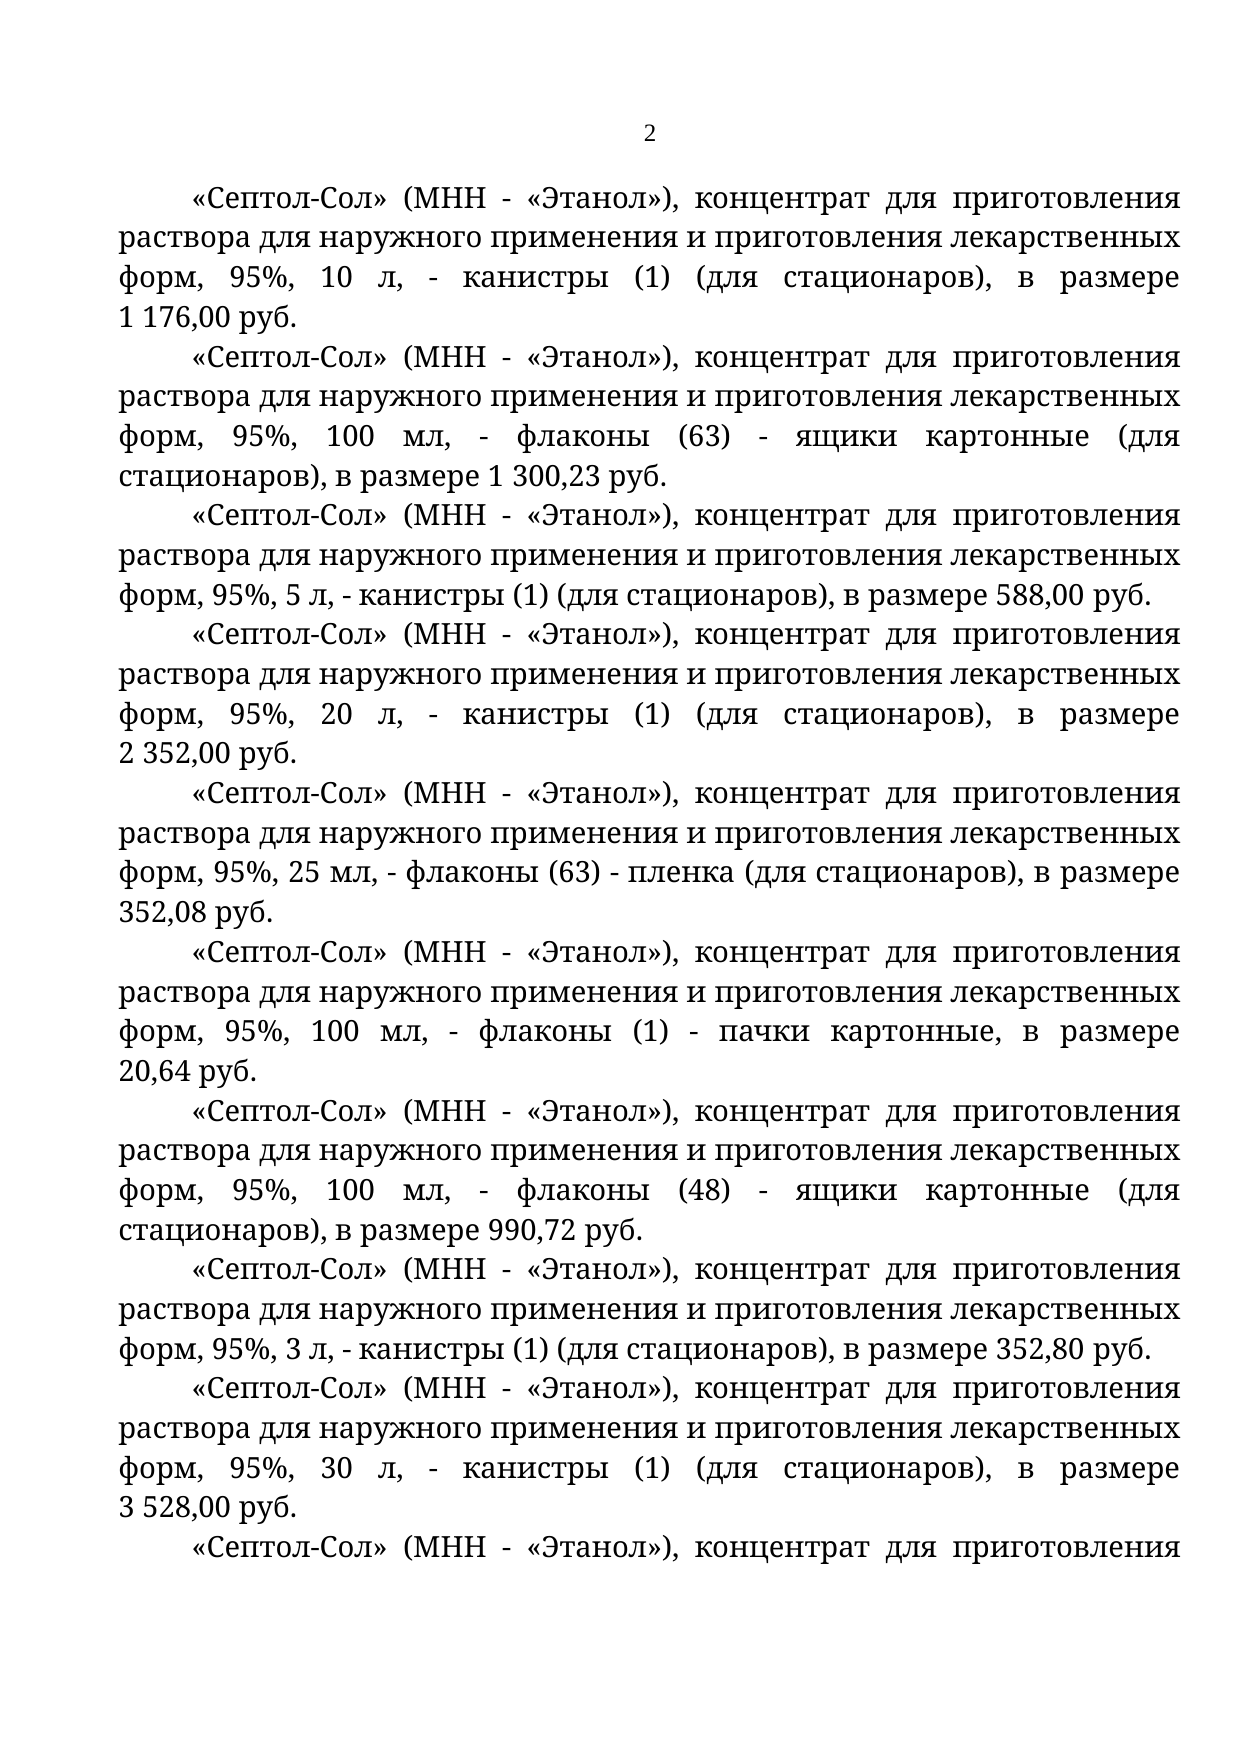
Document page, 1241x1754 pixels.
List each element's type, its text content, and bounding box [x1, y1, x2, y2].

text «Септол-Сол» (МНН - «Этанол»), концентрат для приготовления раствора для наружного применения и приготовления лекарственных форм, 95%, 100 мл, - флаконы (1) - пачки картонные, в размере 20,64 руб. [118, 931, 1181, 1090]
text «Септол-Сол» (МНН - «Этанол»), концентрат для приготовления раствора для наружного применения и приготовления лекарственных форм, 95%, 3 л, - канистры (1) (для стационаров), в размере 352,80 руб. [118, 1249, 1181, 1368]
text «Септол-Сол» (МНН - «Этанол»), концентрат для приготовления раствора для наружного применения и приготовления лекарственных форм, 95%, 10 л, - канистры (1) (для стационаров), в размере 1 176,00 руб. [118, 177, 1181, 336]
text «Септол-Сол» (МНН - «Этанол»), концентрат для приготовления раствора для наружного применения и приготовления лекарственных форм, 95%, 25 мл, - флаконы (63) - пленка (для стационаров), в размере 352,08 руб. [118, 772, 1181, 931]
text «Септол-Сол» (МНН - «Этанол»), концентрат для приготовления [118, 1526, 1181, 1566]
text «Септол-Сол» (МНН - «Этанол»), концентрат для приготовления раствора для наружного применения и приготовления лекарственных форм, 95%, 100 мл, - флаконы (63) - ящики картонные (для стационаров), в размере 1 300,23 руб. [118, 336, 1181, 494]
text «Септол-Сол» (МНН - «Этанол»), концентрат для приготовления раствора для наружного применения и приготовления лекарственных форм, 95%, 100 мл, - флаконы (48) - ящики картонные (для стационаров), в размере 990,72 руб. [118, 1090, 1181, 1249]
text «Септол-Сол» (МНН - «Этанол»), концентрат для приготовления раствора для наружного применения и приготовления лекарственных форм, 95%, 30 л, - канистры (1) (для стационаров), в размере 3 528,00 руб. [118, 1368, 1181, 1526]
text «Септол-Сол» (МНН - «Этанол»), концентрат для приготовления раствора для наружного применения и приготовления лекарственных форм, 95%, 20 л, - канистры (1) (для стационаров), в размере 2 352,00 руб. [118, 614, 1181, 772]
text «Септол-Сол» (МНН - «Этанол»), концентрат для приготовления раствора для наружного применения и приготовления лекарственных форм, 95%, 5 л, - канистры (1) (для стационаров), в размере 588,00 руб. [118, 494, 1181, 614]
